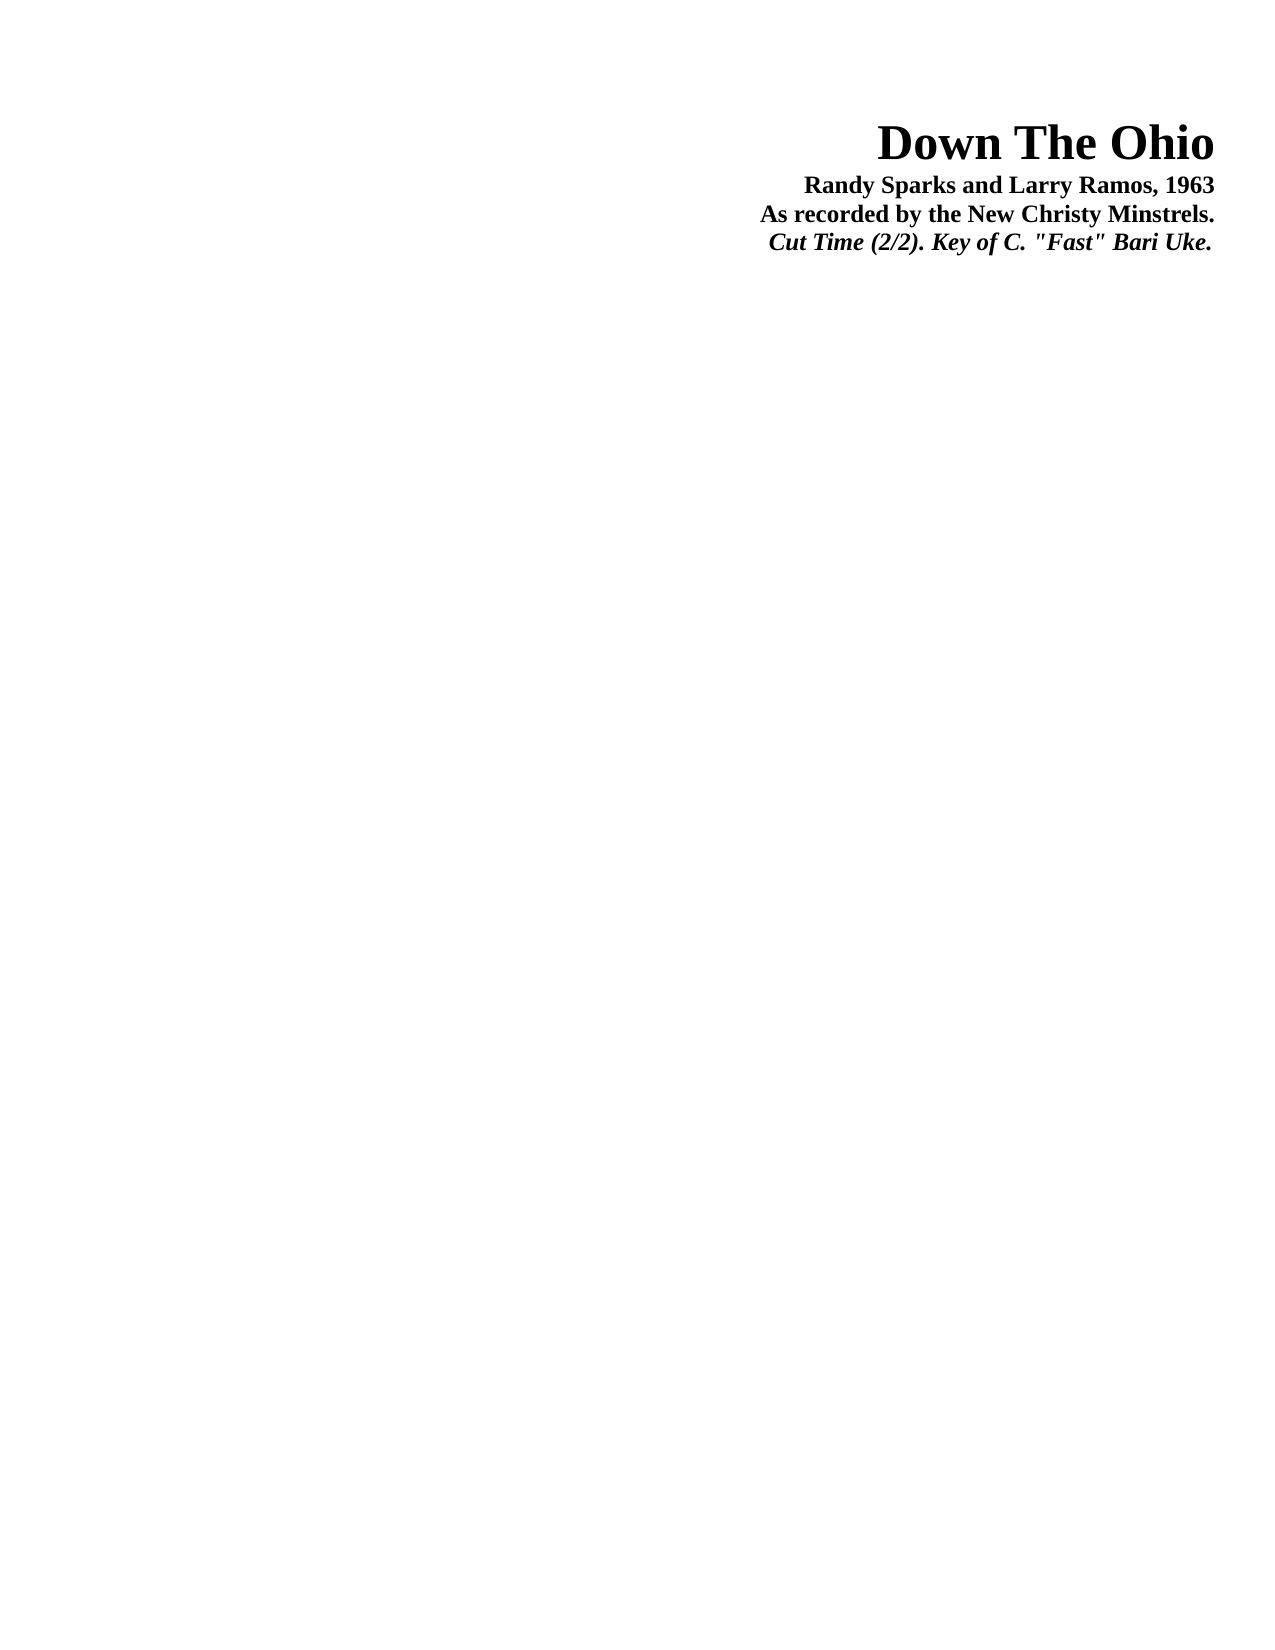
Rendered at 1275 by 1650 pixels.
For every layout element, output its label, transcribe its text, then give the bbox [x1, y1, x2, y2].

text As recorded by the New Christy Minstrels. [90, 199, 1215, 227]
text Cut Time (2/2). Key of C. "Fast" Bari Uke. [90, 227, 1215, 256]
text Down The Ohio [90, 112, 1215, 170]
text Randy Sparks and Larry Ramos, 1963 [90, 170, 1215, 199]
